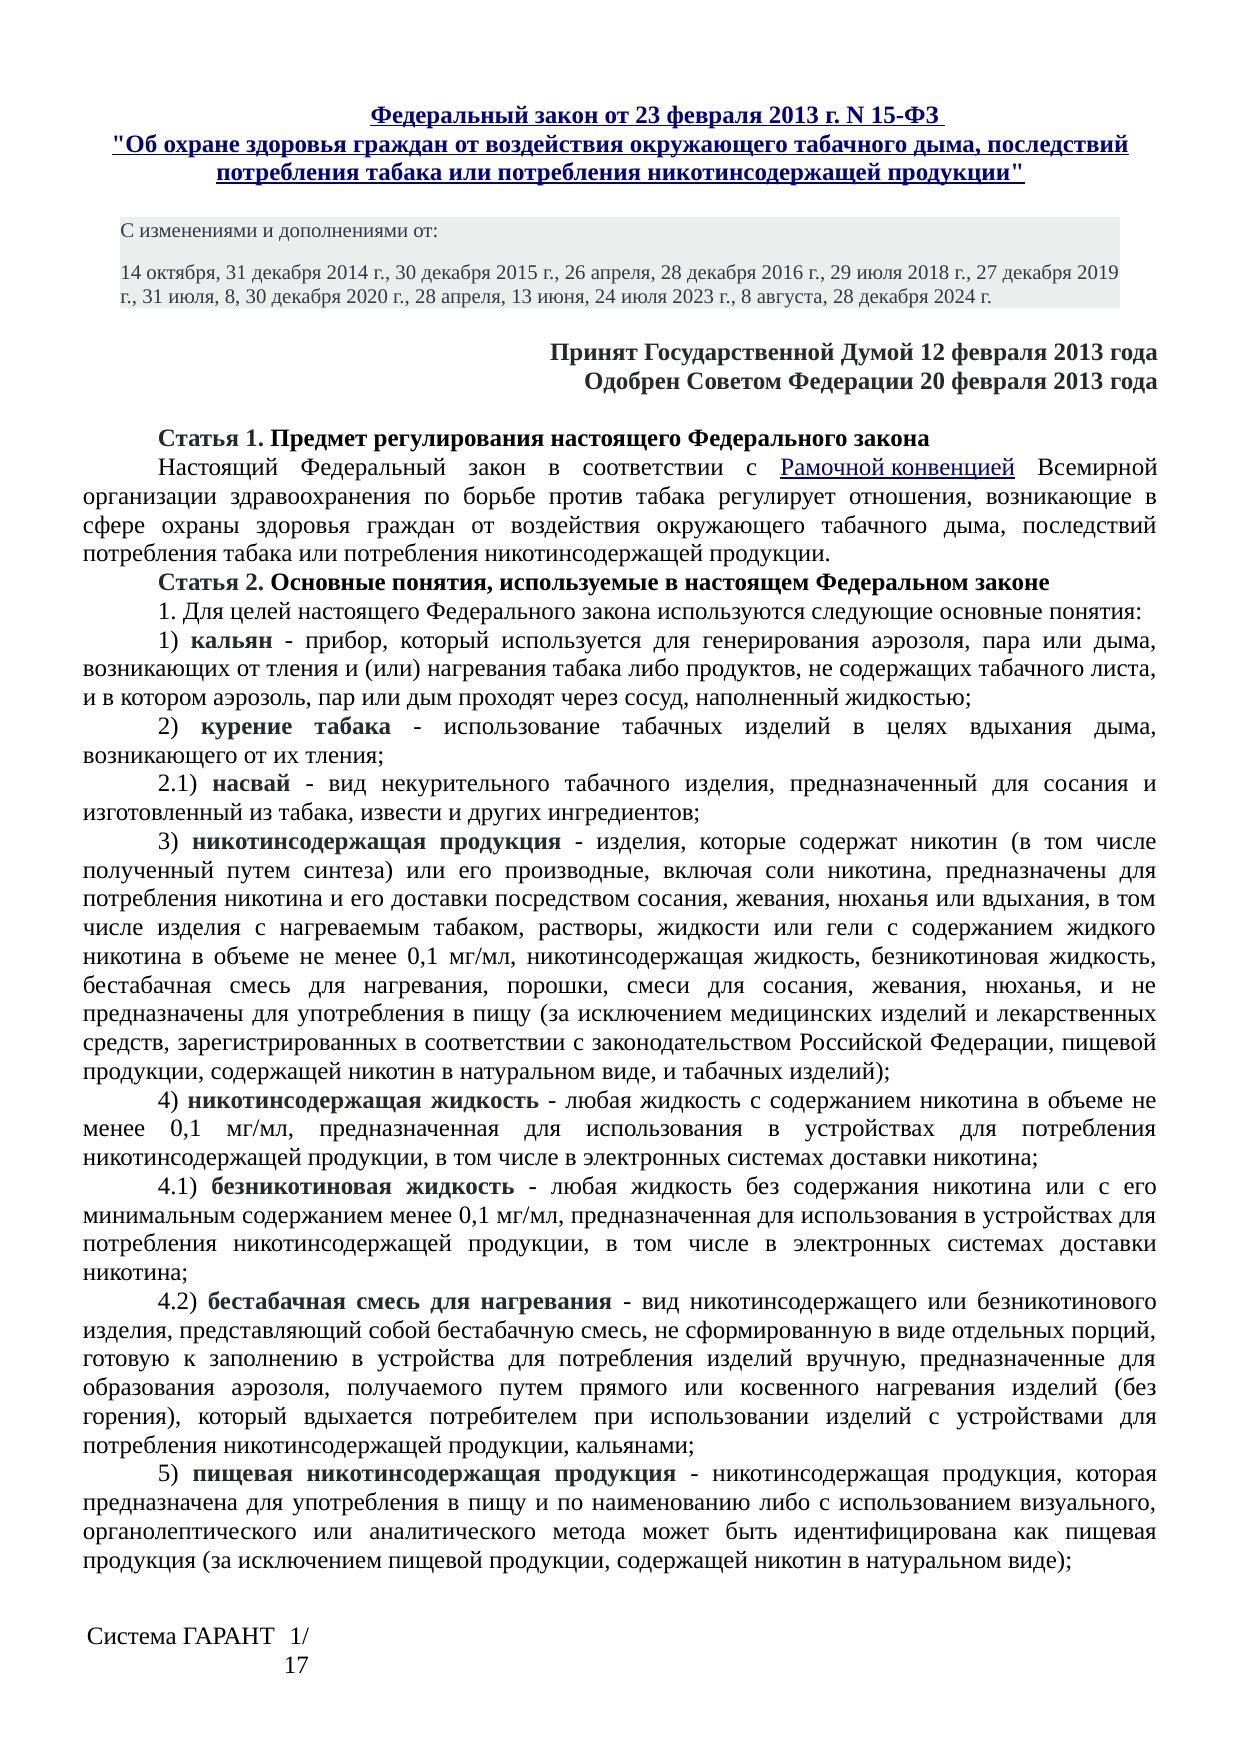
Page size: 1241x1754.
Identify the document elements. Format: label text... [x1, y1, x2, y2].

text 4) никотинсодержащая жидкость - любая жидкость с содержанием никотина в объеме не менее 0,1 мг/мл, предназначенная для использования в устройствах для потребления никотинсодержащей продукции, в том числе в электронных системах доставки никотина; [83, 1085, 1157, 1171]
text Одобрен Советом Федерации 20 февраля 2013 года [83, 366, 1157, 395]
subtitle Федеральный закон от 23 февраля 2013 г. N 15-ФЗ "Об охране здоровья граждан от воздействия окружающего табачного дыма, последствий потребления табака или потребления никотинсодержащей продукции" [83, 100, 1157, 186]
text Настоящий Федеральный закон в соответствии с Рамочной конвенцией Всемирной организации здравоохранения по борьбе против табака регулирует отношения, возникающие в сфере охраны здоровья граждан от воздействия окружающего табачного дыма, последствий потребления табака или потребления никотинсодержащей продукции. [83, 452, 1157, 567]
text 5) пищевая никотинсодержащая продукция - никотинсодержащая продукция, которая предназначена для употребления в пищу и по наименованию либо с использованием визуального, органолептического или аналитического метода может быть идентифицирована как пищевая продукция (за исключением пищевой продукции, содержащей никотин в натуральном виде); [83, 1458, 1157, 1573]
text 4.2) бестабачная смесь для нагревания - вид никотинсодержащего или безникотинового изделия, представляющий собой бестабачную смесь, не сформированную в виде отдельных порций, готовую к заполнению в устройства для потребления изделий вручную, предназначенные для образования аэрозоля, получаемого путем прямого или косвенного нагревания изделий (без горения), который вдыхается потребителем при использовании изделий с устройствами для потребления никотинсодержащей продукции, кальянами; [83, 1286, 1157, 1458]
text 2.1) насвай - вид некурительного табачного изделия, предназначенный для сосания и изготовленный из табака, извести и других ингредиентов; [83, 768, 1157, 826]
text 2) курение табака - использование табачных изделий в целях вдыхания дыма, возникающего от их тления; [83, 711, 1157, 768]
text С изменениями и дополнениями от: [120, 217, 1120, 242]
text 1. Для целей настоящего Федерального закона используются следующие основные понятия: [83, 596, 1157, 625]
text 3) никотинсодержащая продукция - изделия, которые содержат никотин (в том числе полученный путем синтеза) или его производные, включая соли никотина, предназначены для потребления никотина и его доставки посредством сосания, жевания, нюханья или вдыхания, в том числе изделия с нагреваемым табаком, растворы, жидкости или гели с содержанием жидкого никотина в объеме не менее 0,1 мг/мл, никотинсодержащая жидкость, безникотиновая жидкость, бестабачная смесь для нагревания, порошки, смеси для сосания, жевания, нюханья, и не предназначены для употребления в пищу (за исключением медицинских изделий и лекарственных средств, зарегистрированных в соответствии с законодательством Российской Федерации, пищевой продукции, содержащей никотин в натуральном виде, и табачных изделий); [83, 826, 1157, 1085]
text Статья 2. Основные понятия, используемые в настоящем Федеральном законе [83, 567, 1157, 596]
text Принят Государственной Думой 12 февраля 2013 года [83, 337, 1157, 366]
text 4.1) безникотиновая жидкость - любая жидкость без содержания никотина или с его минимальным содержанием менее 0,1 мг/мл, предназначенная для использования в устройствах для потребления никотинсодержащей продукции, в том числе в электронных системах доставки никотина; [83, 1171, 1157, 1286]
text Статья 1. Предмет регулирования настоящего Федерального закона [83, 423, 1157, 452]
text 1) кальян - прибор, который используется для генерирования аэрозоля, пара или дыма, возникающих от тления и (или) нагревания табака либо продуктов, не содержащих табачного листа, и в котором аэрозоль, пар или дым проходят через сосуд, наполненный жидкостью; [83, 625, 1157, 711]
